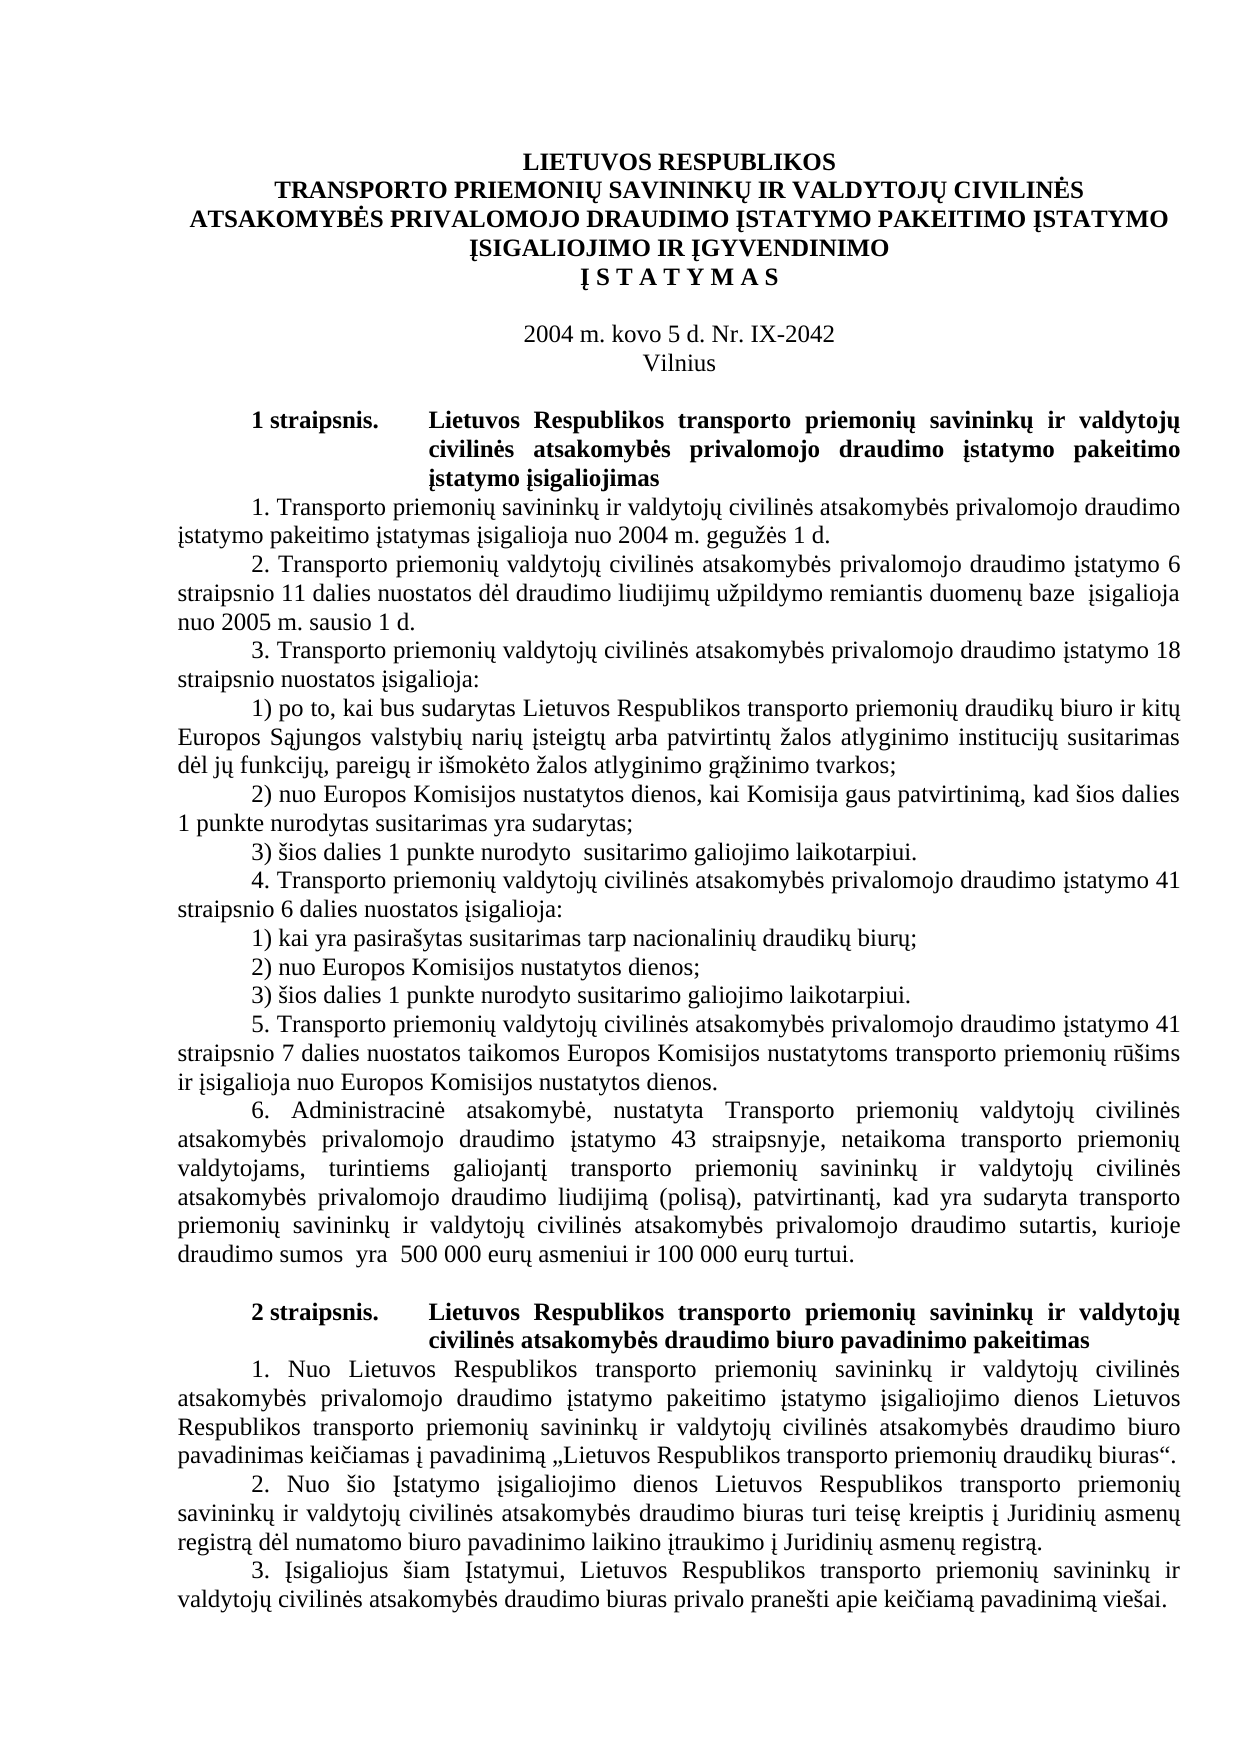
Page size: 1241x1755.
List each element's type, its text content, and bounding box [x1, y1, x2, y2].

text 5. Transporto priemonių valdytojų civilinės atsakomybės privalomojo draudimo įstatymo 41 straipsnio 7 dalies nuostatos taikomos Europos Komisijos nustatytoms transporto priemonių rūšims ir įsigalioja nuo Europos Komisijos nustatytos dienos. [177, 1009, 1181, 1096]
text 3. Įsigaliojus šiam Įstatymui, Lietuvos Respublikos transporto priemonių savininkų ir valdytojų civilinės atsakomybės draudimo biuras privalo pranešti apie keičiamą pavadinimą viešai. [177, 1556, 1181, 1613]
text 1. Transporto priemonių savininkų ir valdytojų civilinės atsakomybės privalomojo draudimo įstatymo pakeitimo įstatymas įsigalioja nuo 2004 m. gegužės 1 d. [177, 492, 1181, 549]
text 2 straipsnis. Lietuvos Respublikos transporto priemonių savininkų ir valdytojų civilinės atsakomybės draudimo biuro pavadinimo pakeitimas [251, 1297, 1181, 1354]
text Į S T A T Y M A S [177, 262, 1181, 291]
text 3) šios dalies 1 punkte nurodyto susitarimo galiojimo laikotarpiui. [177, 837, 1181, 866]
text LIETUVOS RESPUBLIKOS [177, 147, 1181, 176]
text 4. Transporto priemonių valdytojų civilinės atsakomybės privalomojo draudimo įstatymo 41 straipsnio 6 dalies nuostatos įsigalioja: [177, 866, 1181, 923]
text 3) šios dalies 1 punkte nurodyto susitarimo galiojimo laikotarpiui. [177, 981, 1181, 1009]
text Vilnius [177, 348, 1181, 377]
text 2004 m. kovo 5 d. Nr. IX-2042 [177, 319, 1181, 348]
text 2. Nuo šio Įstatymo įsigaliojimo dienos Lietuvos Respublikos transporto priemonių savininkų ir valdytojų civilinės atsakomybės draudimo biuras turi teisę kreiptis į Juridinių asmenų registrą dėl numatomo biuro pavadinimo laikino įtraukimo į Juridinių asmenų registrą. [177, 1469, 1181, 1556]
text 3. Transporto priemonių valdytojų civilinės atsakomybės privalomojo draudimo įstatymo 18 straipsnio nuostatos įsigalioja: [177, 636, 1181, 693]
text 2) nuo Europos Komisijos nustatytos dienos, kai Komisija gaus patvirtinimą, kad šios dalies 1 punkte nurodytas susitarimas yra sudarytas; [177, 779, 1181, 837]
text 2) nuo Europos Komisijos nustatytos dienos; [177, 952, 1181, 981]
text 2. Transporto priemonių valdytojų civilinės atsakomybės privalomojo draudimo įstatymo 6 straipsnio 11 dalies nuostatos dėl draudimo liudijimų užpildymo remiantis duomenų baze įsigalioja nuo 2005 m. sausio 1 d. [177, 549, 1181, 636]
text 1. Nuo Lietuvos Respublikos transporto priemonių savininkų ir valdytojų civilinės atsakomybės privalomojo draudimo įstatymo pakeitimo įstatymo įsigaliojimo dienos Lietuvos Respublikos transporto priemonių savininkų ir valdytojų civilinės atsakomybės draudimo biuro pavadinimas keičiamas į pavadinimą „Lietuvos Respublikos transporto priemonių draudikų biuras“. [177, 1354, 1181, 1469]
text TRANSPORTO PRIEMONIŲ SAVININKŲ IR VALDYTOJŲ CIVILINĖS ATSAKOMYBĖS PRIVALOMOJO DRAUDIMO ĮSTATYMO PAKEITIMO ĮSTATYMO ĮSIGALIOJIMO IR ĮGYVENDINIMO [177, 176, 1181, 262]
text 1) po to, kai bus sudarytas Lietuvos Respublikos transporto priemonių draudikų biuro ir kitų Europos Sąjungos valstybių narių įsteigtų arba patvirtintų žalos atlyginimo institucijų susitarimas dėl jų funkcijų, pareigų ir išmokėto žalos atlyginimo grąžinimo tvarkos; [177, 693, 1181, 779]
text 1) kai yra pasirašytas susitarimas tarp nacionalinių draudikų biurų; [177, 923, 1181, 952]
text 6. Administracinė atsakomybė, nustatyta Transporto priemonių valdytojų civilinės atsakomybės privalomojo draudimo įstatymo 43 straipsnyje, netaikoma transporto priemonių valdytojams, turintiems galiojantį transporto priemonių savininkų ir valdytojų civilinės atsakomybės privalomojo draudimo liudijimą (polisą), patvirtinantį, kad yra sudaryta transporto priemonių savininkų ir valdytojų civilinės atsakomybės privalomojo draudimo sutartis, kurioje draudimo sumos yra 500 000 eurų asmeniui ir 100 000 eurų turtui. [177, 1096, 1181, 1268]
text 1 straipsnis. Lietuvos Respublikos transporto priemonių savininkų ir valdytojų civilinės atsakomybės privalomojo draudimo įstatymo pakeitimo įstatymo įsigaliojimas [251, 406, 1181, 492]
